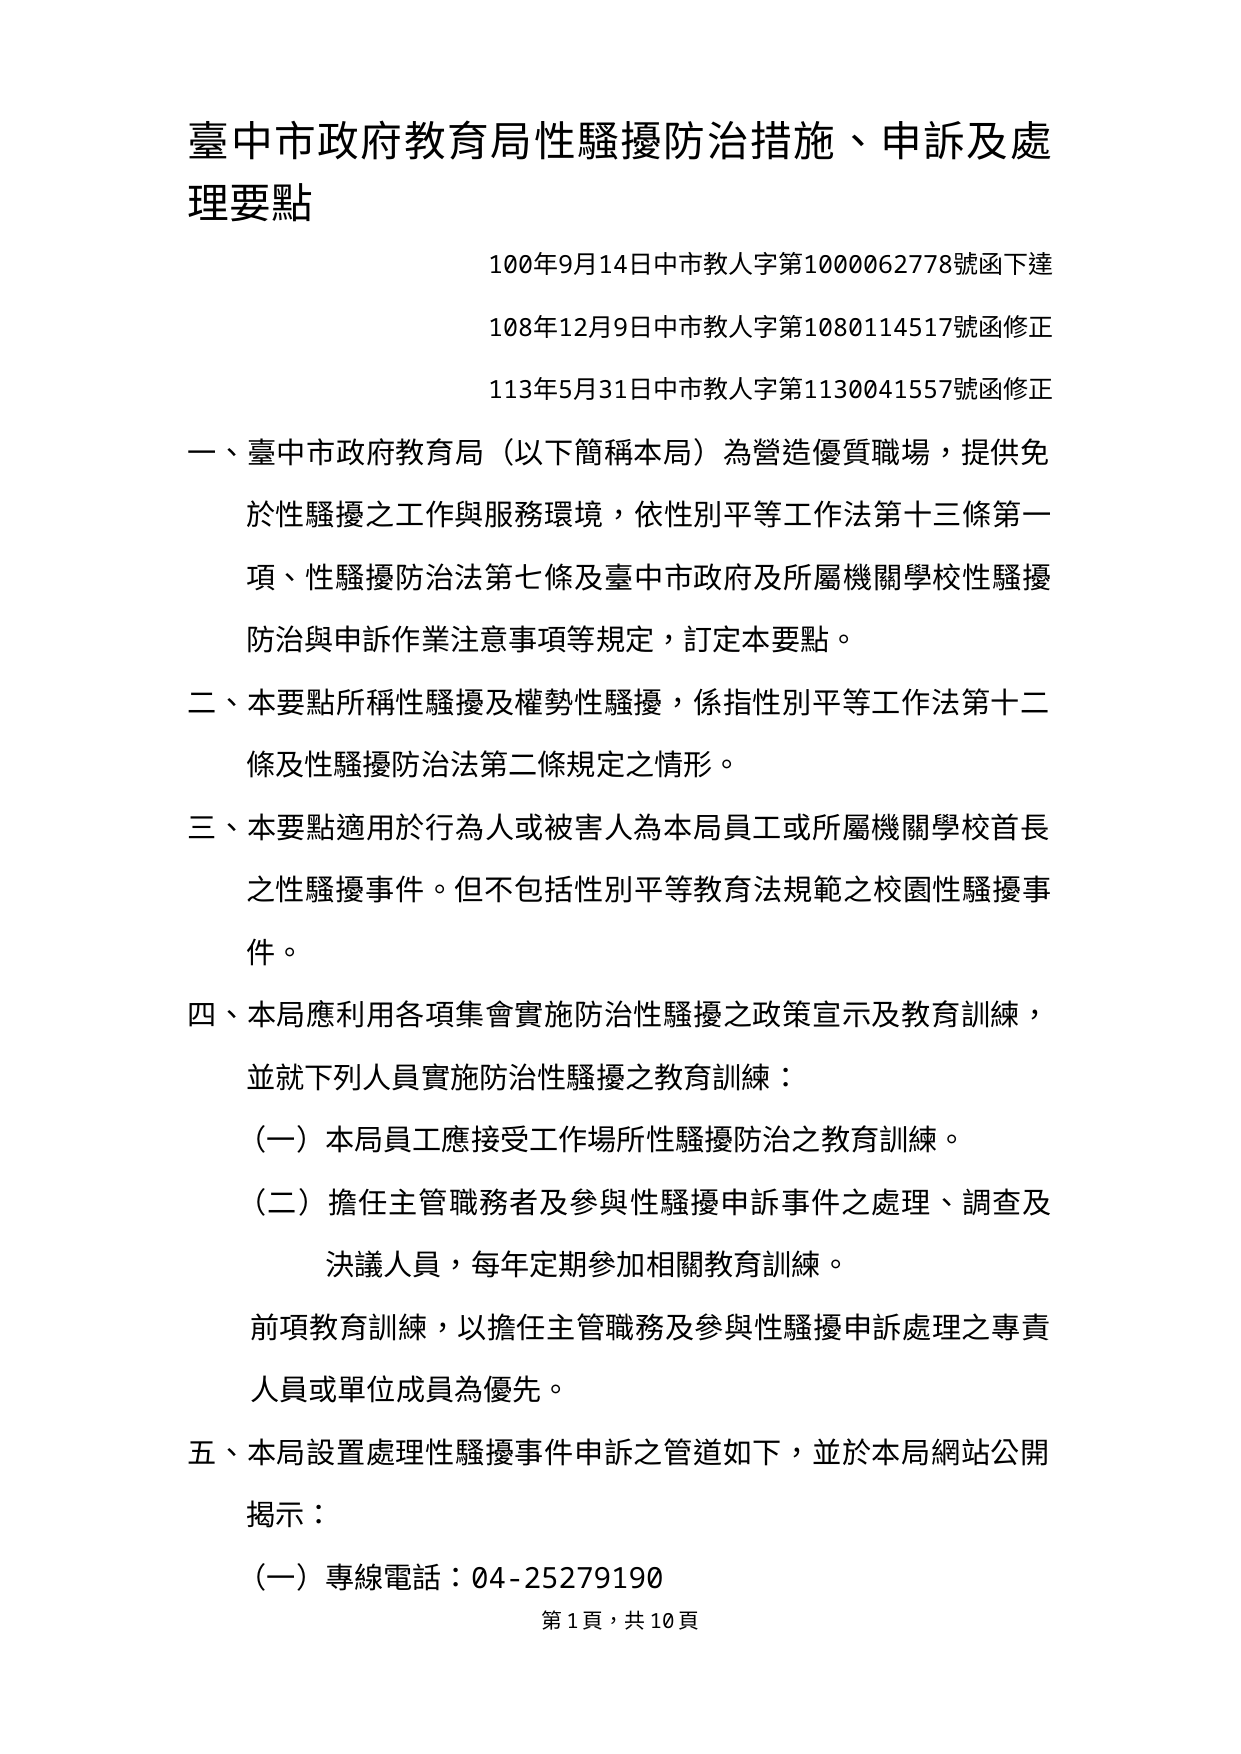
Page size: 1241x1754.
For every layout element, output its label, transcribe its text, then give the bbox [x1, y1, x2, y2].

text （一）專線電話：04-25279190 [237, 1534, 1053, 1596]
text （二）擔任主管職務者及參與性騷擾申訴事件之處理、調查及決議人員，每年定期參加相關教育訓練。 [237, 1159, 1053, 1284]
text 100年9月14日中市教人字第1000062778號函下達 [187, 221, 1053, 284]
text 三、本要點適用於行為人或被害人為本局員工或所屬機關學校首長之性騷擾事件。但不包括性別平等教育法規範之校園性騷擾事件。 [187, 784, 1053, 971]
text 五、本局設置處理性騷擾事件申訴之管道如下，並於本局網站公開揭示： [187, 1409, 1053, 1534]
text 二、本要點所稱性騷擾及權勢性騷擾，係指性別平等工作法第十二條及性騷擾防治法第二條規定之情形。 [187, 659, 1053, 784]
text 一、臺中市政府教育局（以下簡稱本局）為營造優質職場，提供免於性騷擾之工作與服務環境，依性別平等工作法第十三條第一項、性騷擾防治法第七條及臺中市政府及所屬機關學校性騷擾防治與申訴作業注意事項等規定，訂定本要點。 [187, 409, 1053, 659]
text 前項教育訓練，以擔任主管職務及參與性騷擾申訴處理之專責人員或單位成員為優先。 [250, 1284, 1053, 1409]
text 113年5月31日中市教人字第1130041557號函修正 [187, 346, 1053, 409]
text 108年12月9日中市教人字第1080114517號函修正 [187, 284, 1053, 346]
text 臺中市政府教育局性騷擾防治措施、申訴及處理要點 [187, 96, 1053, 221]
text （一）本局員工應接受工作場所性騷擾防治之教育訓練。 [237, 1096, 1053, 1159]
text 四、本局應利用各項集會實施防治性騷擾之政策宣示及教育訓練，並就下列人員實施防治性騷擾之教育訓練： [187, 971, 1053, 1096]
